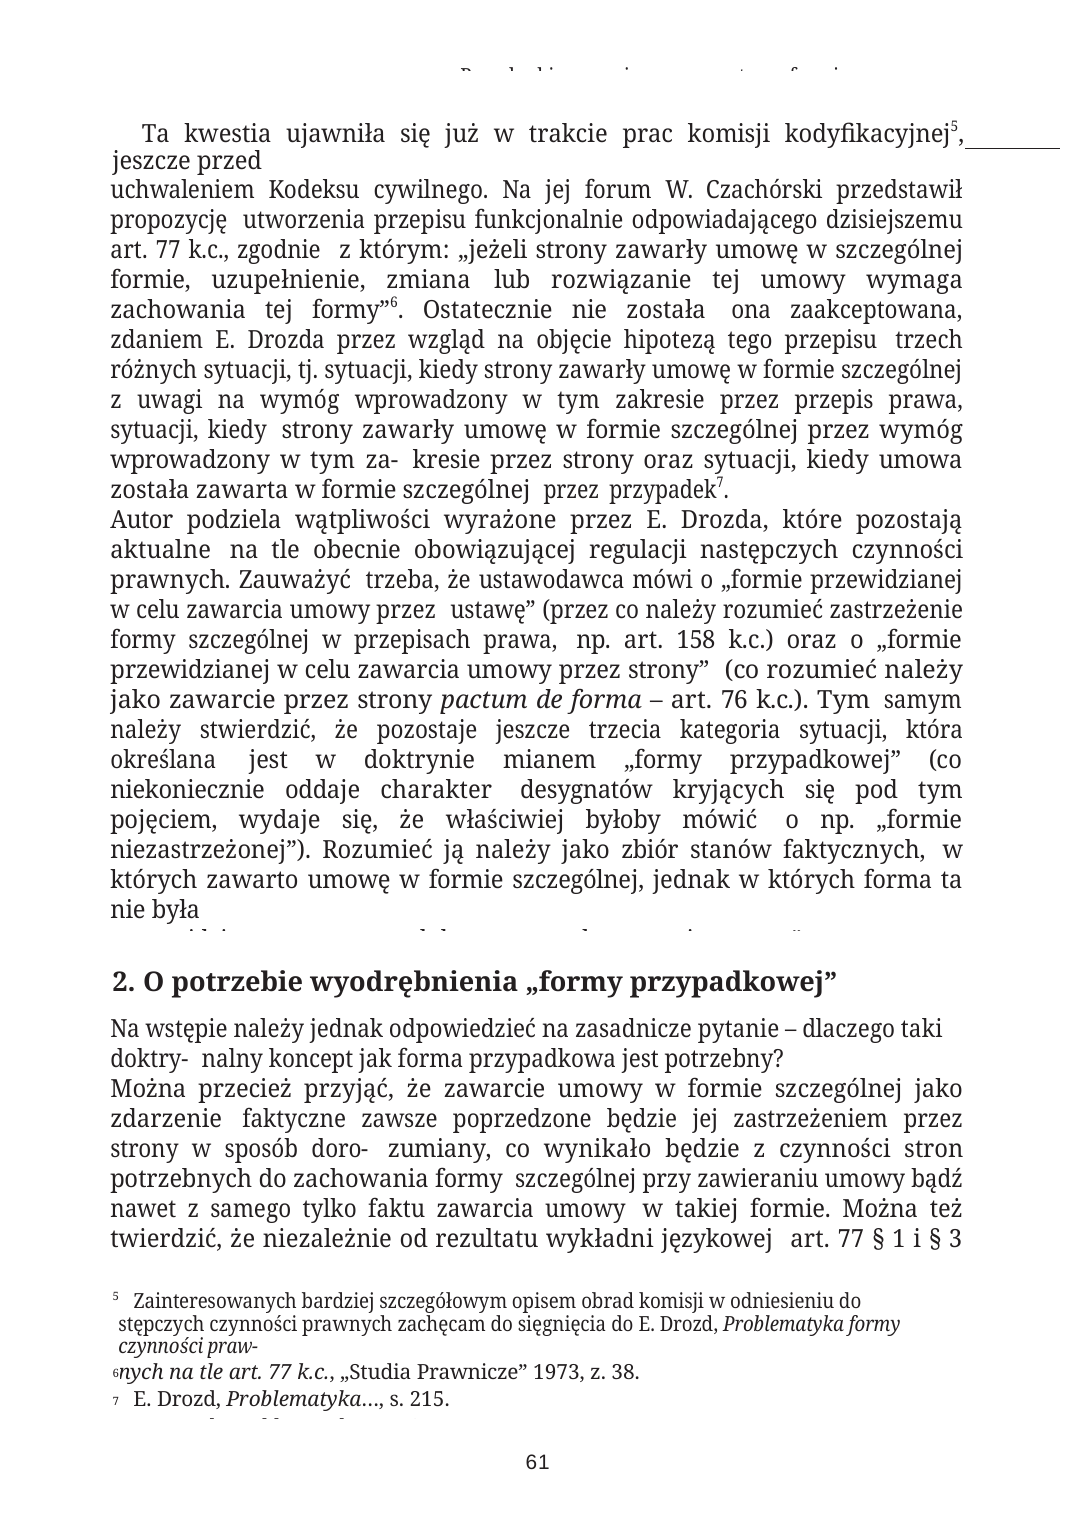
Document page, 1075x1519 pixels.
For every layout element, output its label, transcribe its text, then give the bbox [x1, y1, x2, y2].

text nych na tle art. 77 k.c., „Studia Prawnicze” 1973, z. 38. [118, 1358, 965, 1384]
text Na wstępie należy jednak odpowiedzieć na zasadnicze pytanie – dlaczego taki doktry- nalny koncept jak forma przypadkowa jest potrzebny? [110, 1014, 963, 1074]
text 2. O potrzebie wyodrębnienia „formy przypadkowej” [112, 968, 965, 997]
text Można przecież przyjąć, że zawarcie umowy w formie szczególnej jako zdarzenie faktyczne zawsze poprzedzone będzie jej zastrzeżeniem przez strony w sposób doro- zumiany, co wynikało będzie z czynności stron potrzebnych do zachowania formy szczególnej przy zawieraniu umowy bądź nawet z samego tylko faktu zawarcia umowy w takiej formie. Można też twierdzić, że niezależnie od rezultatu wykładni językowej art. 77 § 1 i § 3 k.c., wymogi w nich przewidziane znajdą zastosowanie do tzw. „formy [110, 1074, 963, 1257]
text Przesłanki zawarcia umowy w tzw. „formie przypadkowej”… [460, 64, 964, 89]
text 61 [525, 1450, 551, 1474]
text 7 [112, 1393, 120, 1408]
text Ta kwestia ujawniła się już w trakcie prac komisji kodyfikacyjnej5, jeszcze przed [112, 121, 965, 174]
text Autor podziela wątpliwości wyrażone przez E. Drozda, które pozostają aktualne na tle obecnie obowiązującej regulacji następczych czynności prawnych. Zauważyć trzeba, że ustawodawca mówi o „formie przewidzianej w celu zawarcia umowy przez ustawę” (przez co należy rozumieć zastrzeżenie formy szczególnej w przepisach prawa, np. art. 158 k.c.) oraz o „formie przewidzianej w celu zawarcia umowy przez strony” (co rozumieć należy jako zawarcie przez strony pactum de forma – art. 76 k.c.). Tym samym należy stwierdzić, że pozostaje jeszcze trzecia kategoria sytuacji, która określana jest w doktrynie mianem „formy przypadkowej” (co niekoniecznie oddaje charakter desygnatów kryjących się pod tym pojęciem, wydaje się, że właściwiej byłoby mówić o np. „formie niezastrzeżonej”). Rozumieć ją należy jako zbiór stanów faktycznych, w których zawarto umowę w formie szczególnej, jednak w których forma ta nie była [110, 505, 963, 925]
text E. Drozd, Problematyka…, s. 215. [133, 1384, 965, 1412]
text 6 [112, 1366, 120, 1381]
text stępczych czynności prawnych zachęcam do sięgnięcia do E. Drozd, Problematyka formy czynności praw- [118, 1314, 965, 1358]
text 5 [112, 1289, 120, 1303]
text uchwaleniem Kodeksu cywilnego. Na jej forum W. Czachórski przedstawił propozycję utworzenia przepisu funkcjonalnie odpowiadającego dzisiejszemu art. 77 k.c., zgodnie z którym: „jeżeli strony zawarły umowę w szczególnej formie, uzupełnienie, zmiana lub rozwiązanie tej umowy wymaga zachowania tej formy”6. Ostatecznie nie została ona zaakceptowana, zdaniem E. Drozda przez wzgląd na objęcie hipotezą tego przepisu trzech różnych sytuacji, tj. sytuacji, kiedy strony zawarły umowę w formie szczególnej z uwagi na wymóg wprowadzony w tym zakresie przez przepis prawa, sytuacji, kiedy strony zawarły umowę w formie szczególnej przez wymóg wprowadzony w tym za- kresie przez strony oraz sytuacji, kiedy umowa została zawarta w formie szczególnej przez przypadek7. [110, 175, 963, 505]
text „przewidziana przez ustawę lub strony w celu zawarcia umowy”. [110, 925, 965, 931]
text E. Drozd, Problematyka…, s. 215. [133, 1412, 965, 1419]
text Zainteresowanych bardziej szczegółowym opisem obrad komisji w odniesieniu do problematyki na- [133, 1289, 964, 1314]
